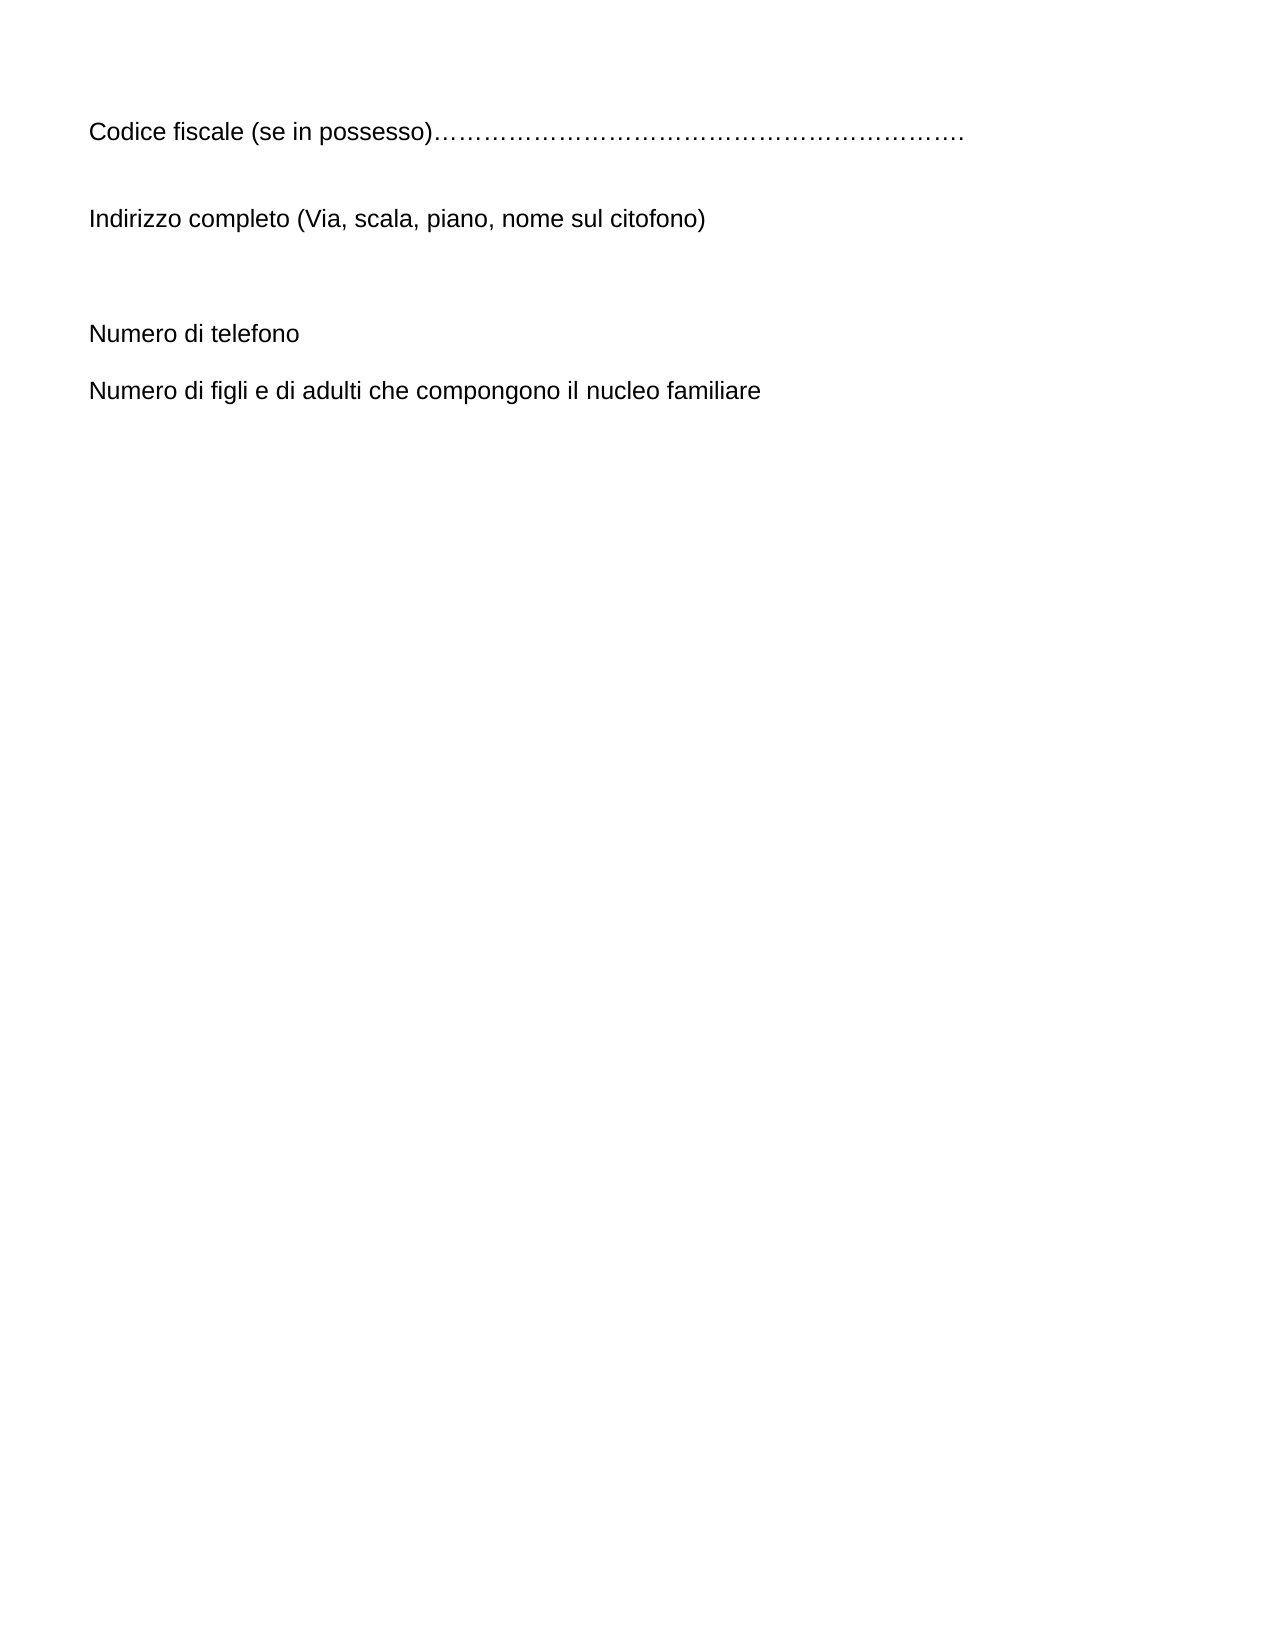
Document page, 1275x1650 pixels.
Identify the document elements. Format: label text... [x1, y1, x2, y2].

text Codice fiscale (se in possesso)………………………………………………………. [88, 117, 1186, 146]
text Numero di figli e di adulti che compongono il nucleo familiare [88, 376, 1186, 405]
text Numero di telefono [88, 318, 1186, 347]
text Indirizzo completo (Via, scala, piano, nome sul citofono) [88, 203, 1186, 232]
